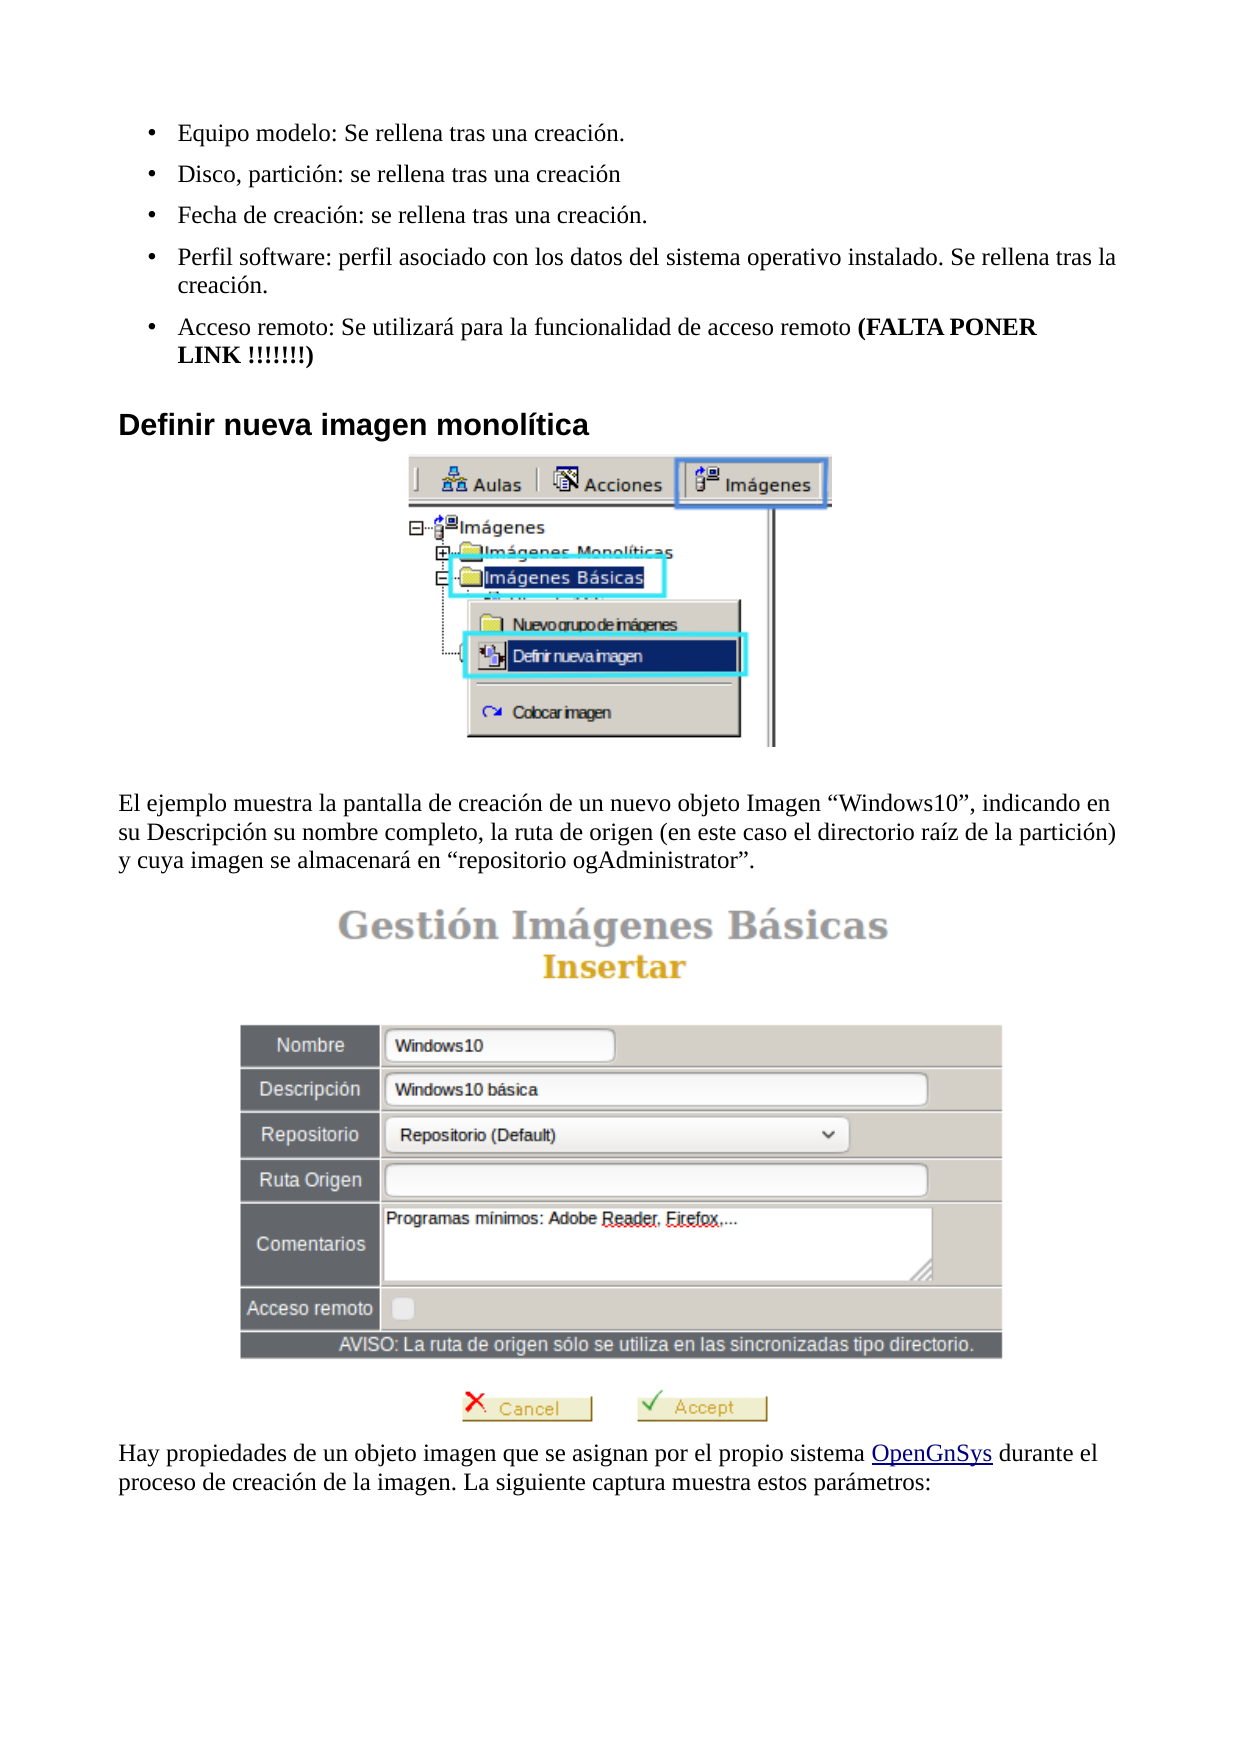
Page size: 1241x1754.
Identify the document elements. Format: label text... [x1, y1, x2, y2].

text Hay propiedades de un objeto imagen que se asignan por el propio sistema OpenGnSys durante el proceso de creación de la imagen. La siguiente captura muestra estos parámetros: [118, 1212, 1122, 1496]
list Perfil software: perfil asociado con los datos del sistema operativo instalado. Se rellena tras la creación. [148, 242, 1122, 299]
list Acceso remoto: Se utilizará para la funcionalidad de acceso remoto (FALTA PONER LINK !!!!!!!) [148, 312, 1122, 369]
list Equipo modelo: Se rellena tras una creación. [148, 118, 1122, 147]
subtitle Definir nueva imagen monolítica [118, 407, 1122, 442]
list Disco, partición: se rellena tras una creación [148, 159, 1122, 188]
list Fecha de creación: se rellena tras una creación. [148, 201, 1122, 229]
text El ejemplo muestra la pantalla de creación de un nuevo objeto Imagen “Windows10”, indicando en su Descripción su nombre completo, la ruta de origen (en este caso el directorio raíz de la partición) y cuya imagen se almacenará en “repositorio ogAdministrator”. [118, 788, 1122, 874]
